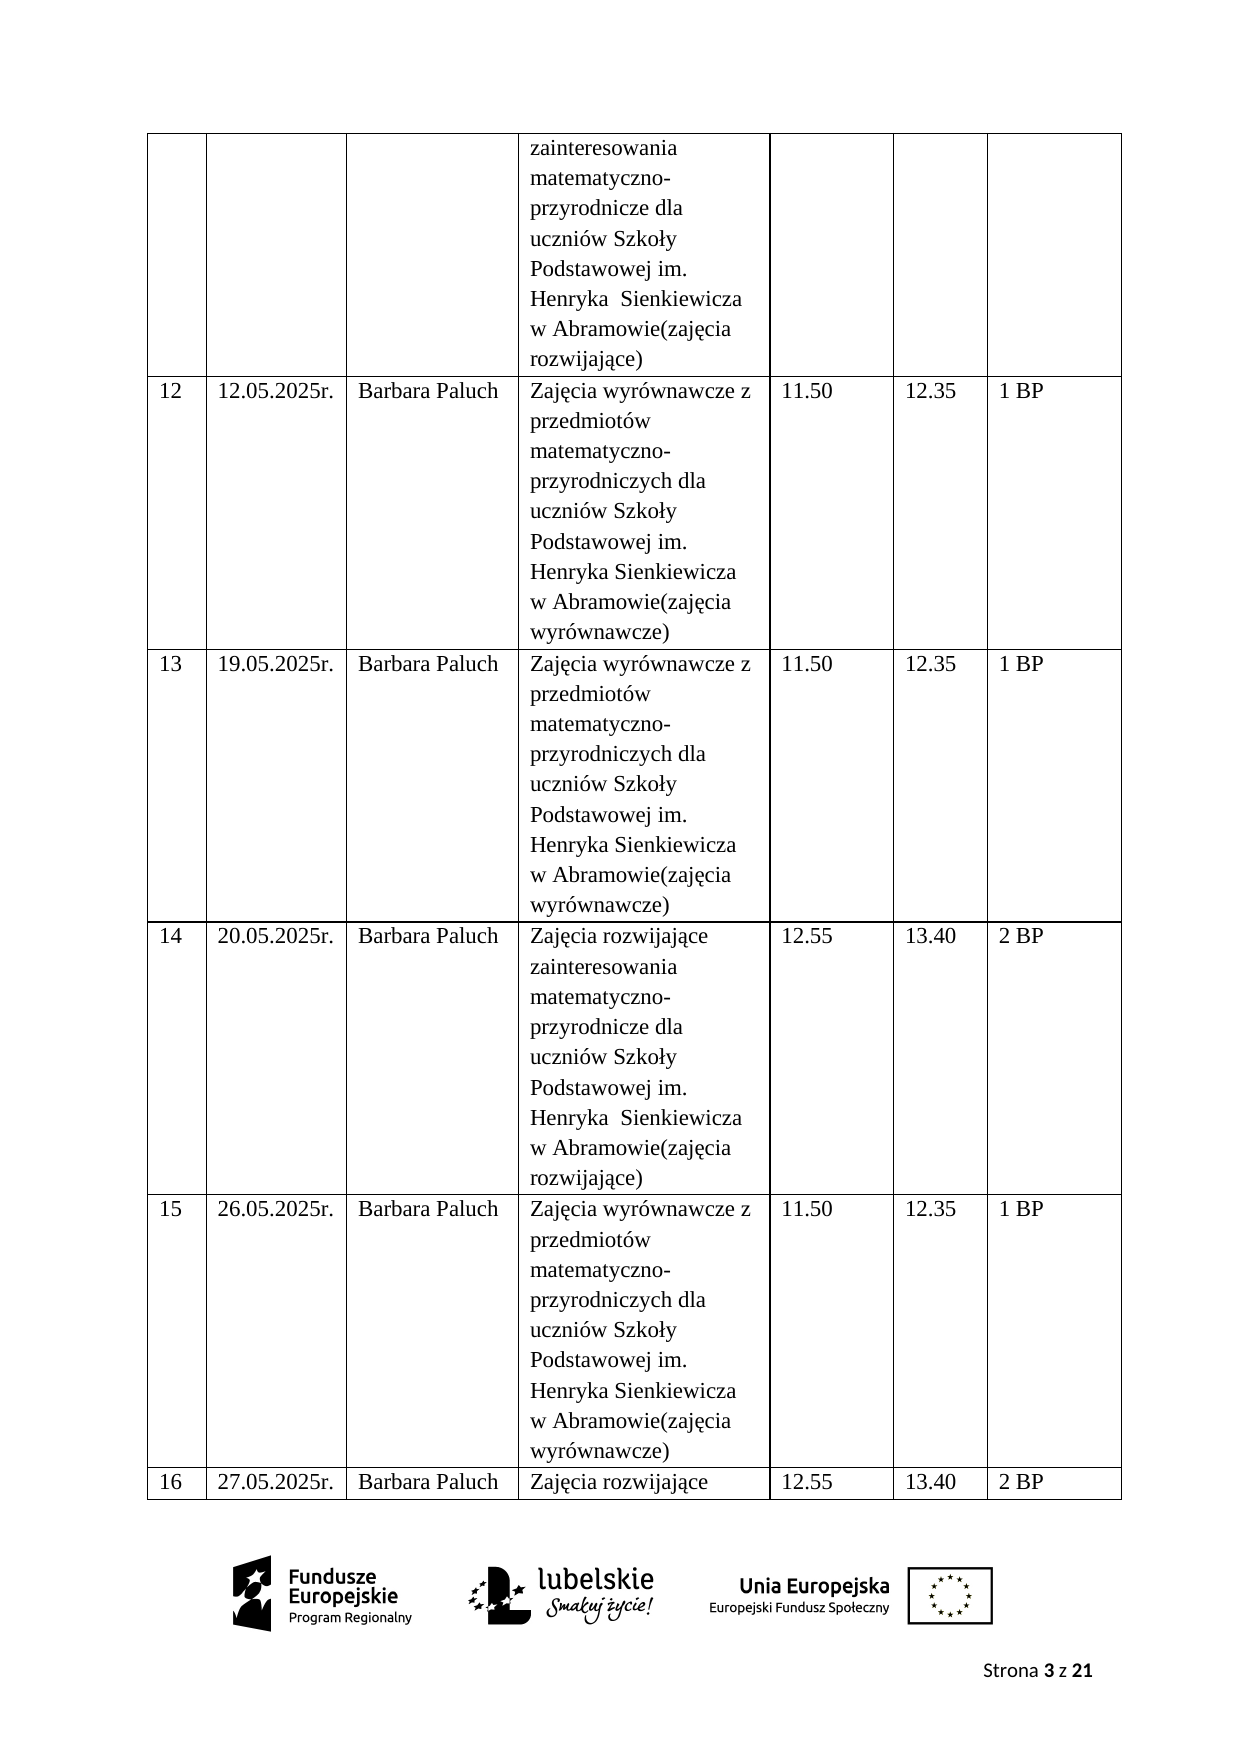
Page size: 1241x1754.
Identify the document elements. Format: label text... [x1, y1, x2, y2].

table_cell 15 [148, 1195, 206, 1467]
table_cell 2 BP [988, 923, 1121, 1194]
table_cell Zajęcia rozwijające [519, 1468, 769, 1498]
table_cell zainteresowania matematyczno- przyrodnicze dla uczniów Szkoły Podstawowej im. Henryka Sienkiewicza w Abramowie(zajęcia rozwijające) [519, 134, 769, 376]
table_cell 27.05.2025r. [207, 1468, 346, 1498]
table_cell 11.50 [771, 1195, 893, 1467]
table_cell 1 BP [988, 377, 1121, 648]
table_cell 12.35 [894, 650, 987, 921]
table_cell 1 BP [988, 1195, 1121, 1467]
table_cell 26.05.2025r. [207, 1195, 346, 1467]
table_cell 13.40 [894, 923, 987, 1194]
table_cell 1 BP [988, 650, 1121, 921]
table_cell 12.05.2025r. [207, 377, 346, 648]
table_cell 11.50 [771, 650, 893, 921]
table_cell Zajęcia rozwijające zainteresowania matematyczno- przyrodnicze dla uczniów Szkoły Podstawowej im. Henryka Sienkiewicza w Abramowie(zajęcia rozwijające) [519, 923, 769, 1194]
table_cell 12.55 [771, 923, 893, 1194]
table_cell 13.40 [894, 1468, 987, 1498]
table_cell Barbara Paluch [347, 923, 518, 1194]
table_cell 12 [148, 377, 206, 648]
table_cell 16 [148, 1468, 206, 1498]
table_cell Barbara Paluch [347, 1468, 518, 1498]
table_cell 12.35 [894, 377, 987, 648]
table_cell Zajęcia wyrównawcze z przedmiotów matematyczno- przyrodniczych dla uczniów Szkoły Podstawowej im. Henryka Sienkiewicza w Abramowie(zajęcia wyrównawcze) [519, 650, 769, 921]
table_cell [771, 134, 893, 376]
table_cell 14 [148, 923, 206, 1194]
table_cell Barbara Paluch [347, 1195, 518, 1467]
table_cell [148, 134, 206, 376]
table_cell Zajęcia wyrównawcze z przedmiotów matematyczno- przyrodniczych dla uczniów Szkoły Podstawowej im. Henryka Sienkiewicza w Abramowie(zajęcia wyrównawcze) [519, 1195, 769, 1467]
table_cell 12.55 [771, 1468, 893, 1498]
table_cell 12.35 [894, 1195, 987, 1467]
table_cell Zajęcia wyrównawcze z przedmiotów matematyczno- przyrodniczych dla uczniów Szkoły Podstawowej im. Henryka Sienkiewicza w Abramowie(zajęcia wyrównawcze) [519, 377, 769, 648]
table_cell [347, 134, 518, 376]
table_cell [988, 134, 1121, 376]
table_cell [894, 134, 987, 376]
table_cell 19.05.2025r. [207, 650, 346, 921]
table_cell [207, 134, 346, 376]
table_cell 2 BP [988, 1468, 1121, 1498]
table_cell Barbara Paluch [347, 650, 518, 921]
table_cell 11.50 [771, 377, 893, 648]
table_cell Barbara Paluch [347, 377, 518, 648]
table_cell 20.05.2025r. [207, 923, 346, 1194]
table_cell 13 [148, 650, 206, 921]
